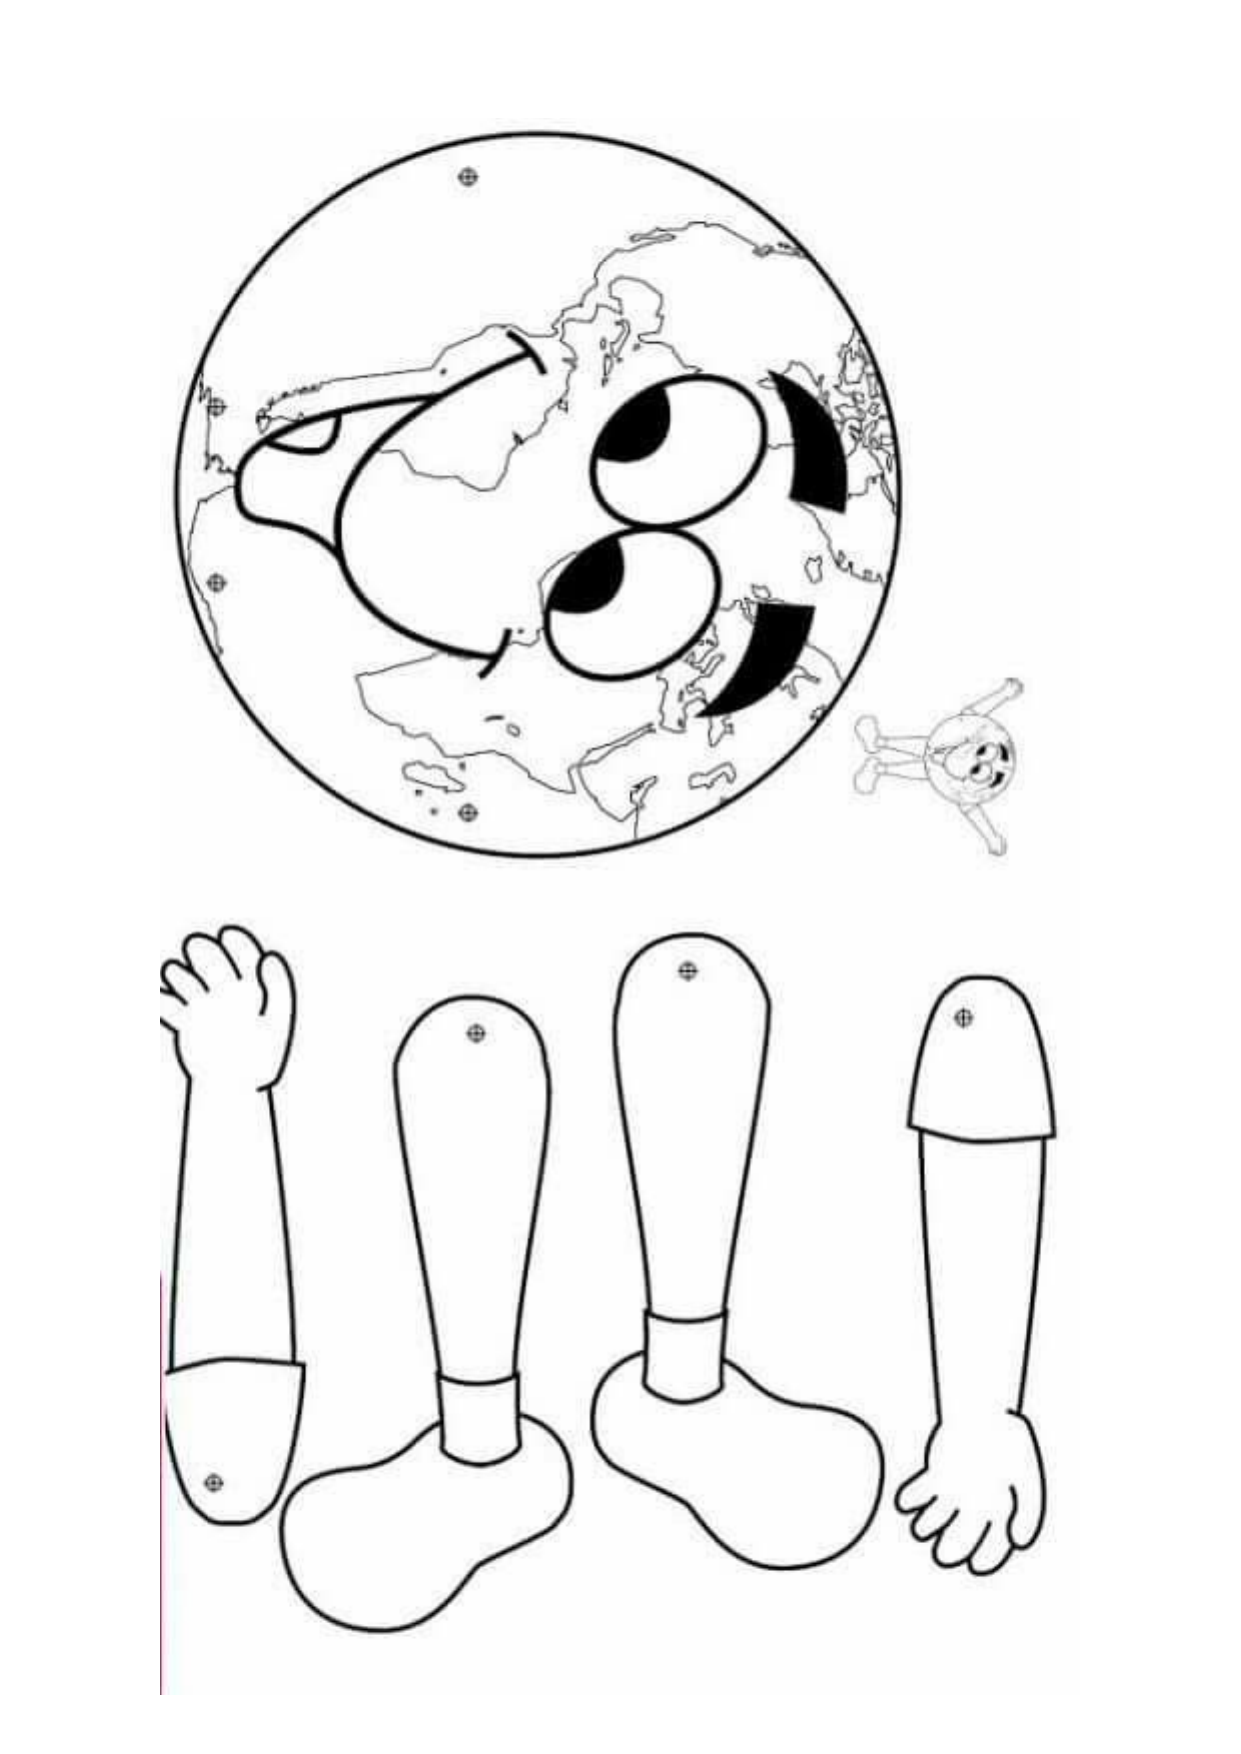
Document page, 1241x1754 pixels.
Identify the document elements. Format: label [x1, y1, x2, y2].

picture [160, 118, 1080, 1695]
